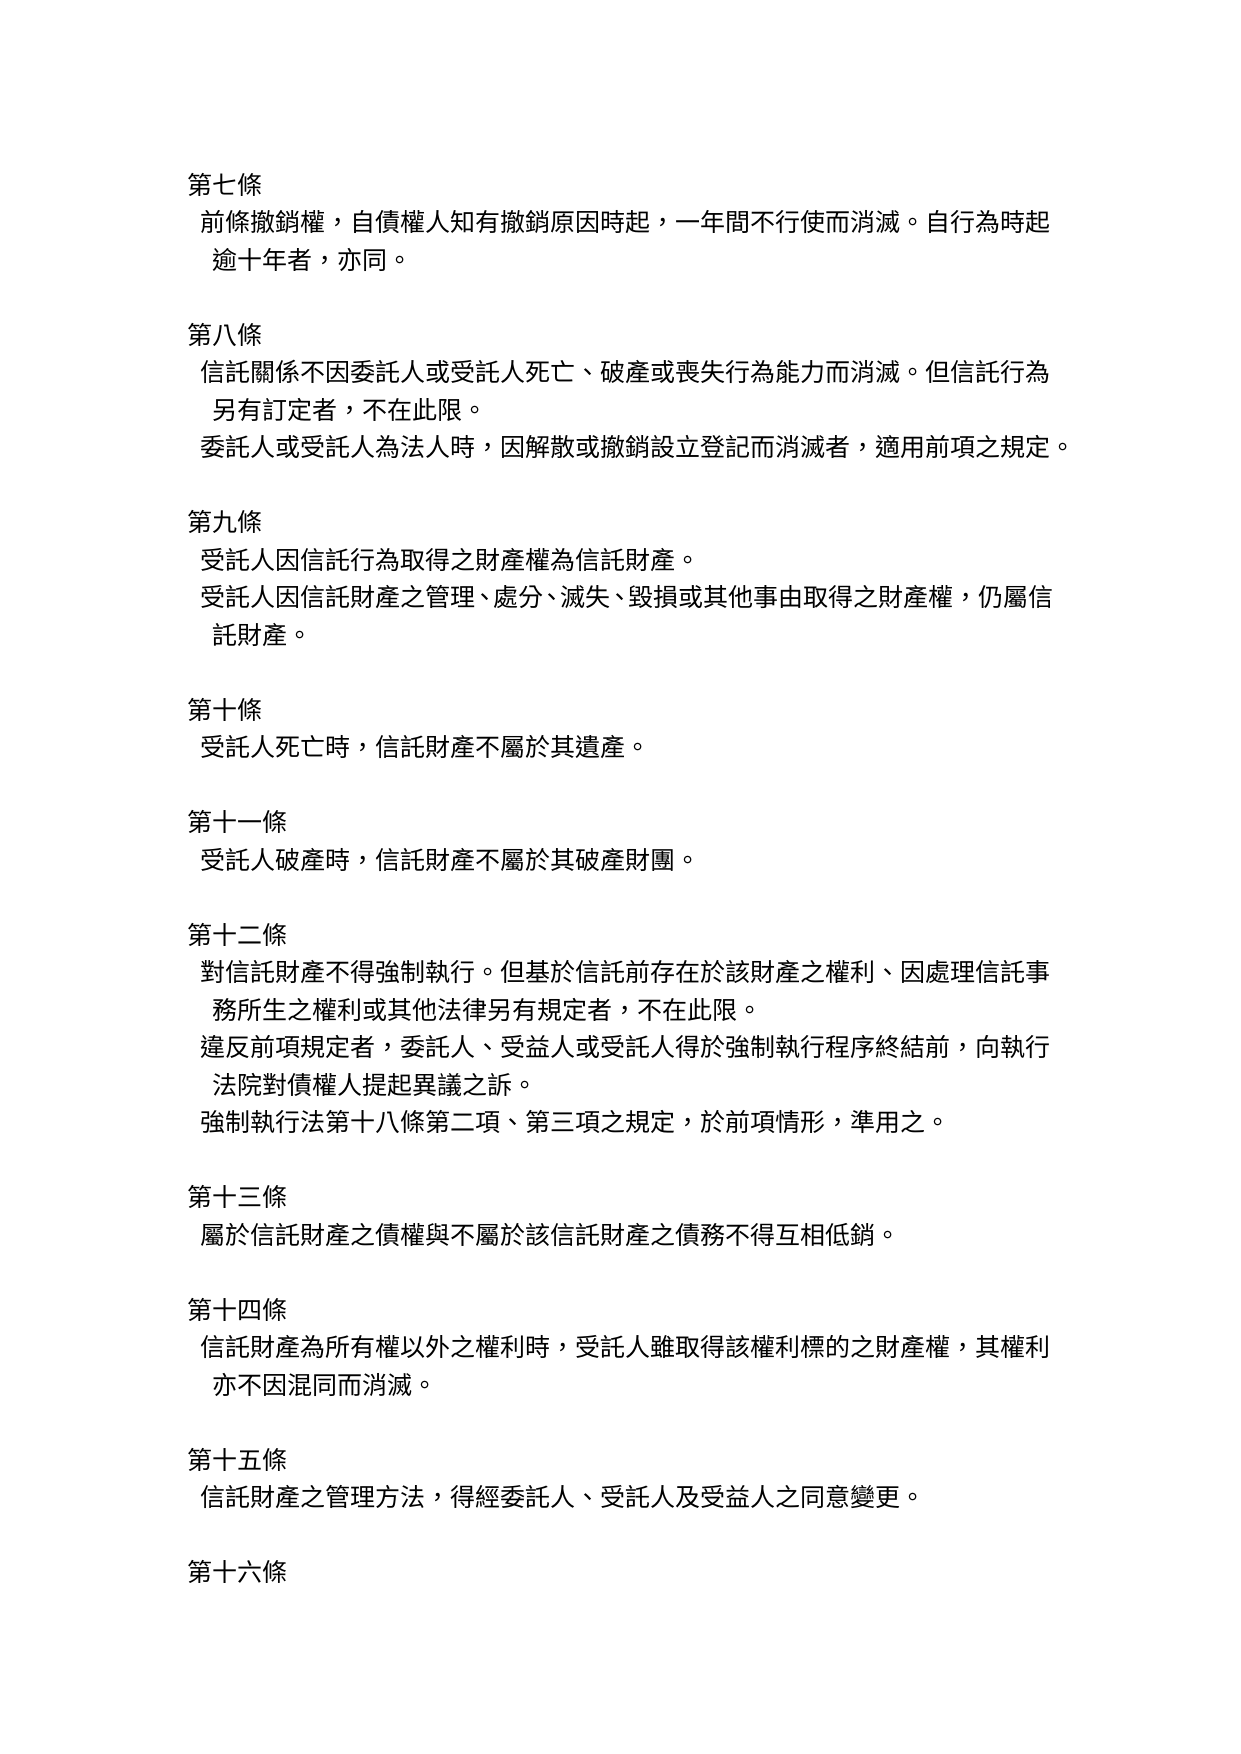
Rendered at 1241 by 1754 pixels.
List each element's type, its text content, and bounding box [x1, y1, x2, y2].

text 第十條 [187, 689, 1053, 727]
text 第十六條 [187, 1552, 1053, 1589]
text 第七條 [187, 164, 1053, 202]
text 違反前項規定者，委託人、受益人或受託人得於強制執行程序終結前，向執行法院對債權人提起異議之訴。 [187, 1027, 1053, 1102]
text 受託人因信託行為取得之財產權為信託財產。 [187, 539, 1053, 577]
text 第十五條 [187, 1439, 1053, 1477]
text 受託人破產時，信託財產不屬於其破產財團。 [187, 839, 1053, 877]
text 受託人因信託財產之管理、處分、滅失、毀損或其他事由取得之財產權，仍屬信託財產。 [187, 577, 1053, 652]
text 第十三條 [187, 1177, 1053, 1214]
text 第十四條 [187, 1289, 1053, 1327]
text 第九條 [187, 502, 1053, 539]
text 委託人或受託人為法人時，因解散或撤銷設立登記而消滅者，適用前項之規定。 [187, 427, 1053, 464]
text 受託人死亡時，信託財產不屬於其遺產。 [187, 727, 1053, 764]
text 對信託財產不得強制執行。但基於信託前存在於該財產之權利、因處理信託事務所生之權利或其他法律另有規定者，不在此限。 [187, 952, 1053, 1027]
text 屬於信託財產之債權與不屬於該信託財產之債務不得互相低銷。 [187, 1214, 1053, 1252]
text 第十二條 [187, 914, 1053, 952]
text 第十一條 [187, 802, 1053, 839]
text 第八條 [187, 314, 1053, 352]
text 信託財產為所有權以外之權利時，受託人雖取得該權利標的之財產權，其權利亦不因混同而消滅。 [187, 1327, 1053, 1402]
text 信託關係不因委託人或受託人死亡、破產或喪失行為能力而消滅。但信託行為另有訂定者，不在此限。 [187, 352, 1053, 427]
text 前條撤銷權，自債權人知有撤銷原因時起，一年間不行使而消滅。自行為時起逾十年者，亦同。 [187, 202, 1053, 277]
text 強制執行法第十八條第二項、第三項之規定，於前項情形，準用之。 [187, 1102, 1053, 1139]
text 信託財產之管理方法，得經委託人、受託人及受益人之同意變更。 [187, 1477, 1053, 1514]
